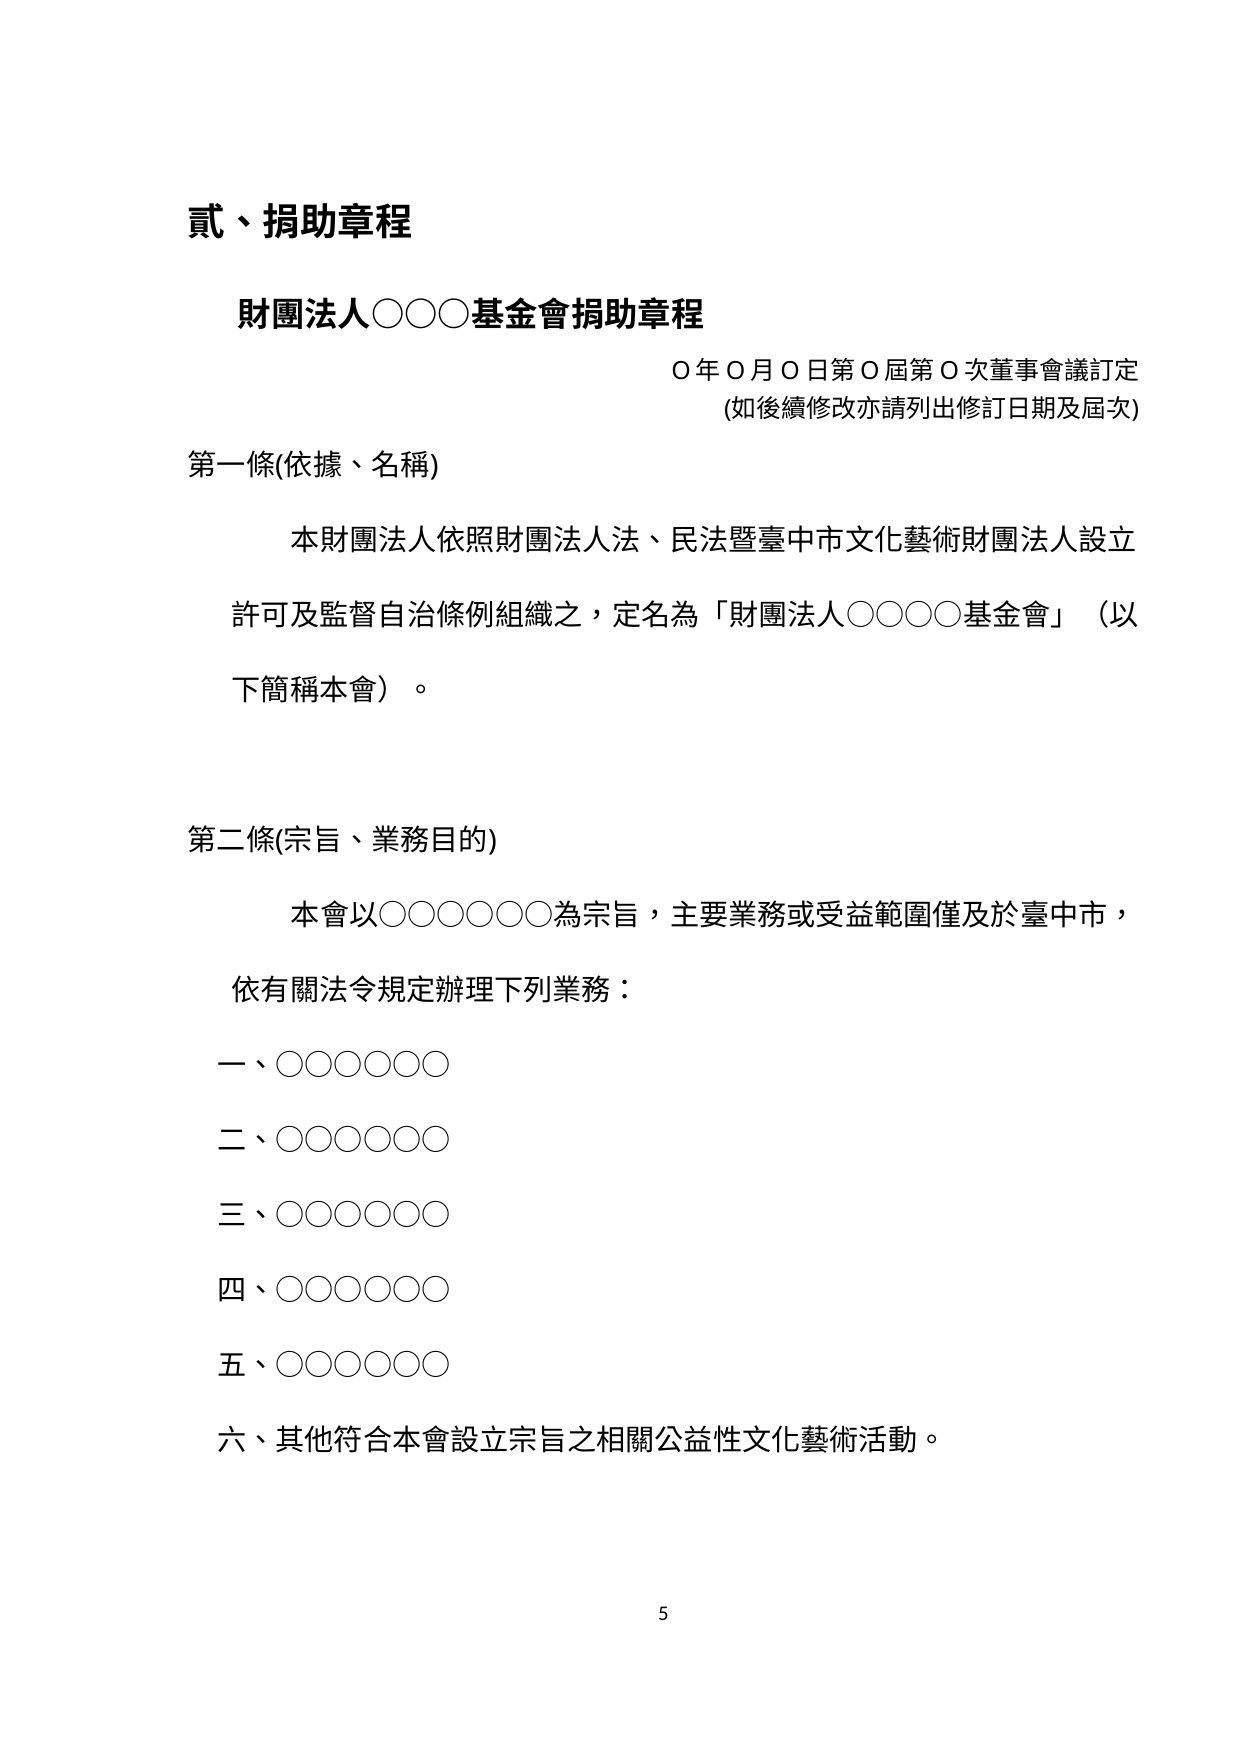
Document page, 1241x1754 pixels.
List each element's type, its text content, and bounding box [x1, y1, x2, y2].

text O年O月O日第O屆第O次董事會議訂定 [187, 350, 1139, 387]
text 第二條(宗旨、業務目的) [187, 800, 1139, 875]
text 第一條(依據、名稱) [187, 425, 1139, 500]
subtitle 捐助章程 [187, 181, 1139, 256]
text 六、其他符合本會設立宗旨之相關公益性文化藝術活動。 [217, 1400, 1139, 1475]
text 三、○○○○○○ [217, 1175, 1139, 1250]
text 二、○○○○○○ [217, 1100, 1139, 1175]
subtitle 財團法人○○○基金會捐助章程 [237, 275, 1139, 350]
text 本財團法人依照財團法人法、民法暨臺中市文化藝術財團法人設立許可及監督自治條例組織之，定名為「財團法人○○○○基金會」（以下簡稱本會）。 [231, 500, 1139, 725]
text 四、○○○○○○ [217, 1250, 1139, 1325]
text (如後續修改亦請列出修訂日期及屆次) [237, 387, 1139, 425]
text 五、○○○○○○ [217, 1325, 1139, 1400]
text 一、○○○○○○ [217, 1025, 1139, 1100]
text 本會以○○○○○○為宗旨，主要業務或受益範圍僅及於臺中市，依有關法令規定辦理下列業務： [231, 875, 1139, 1025]
